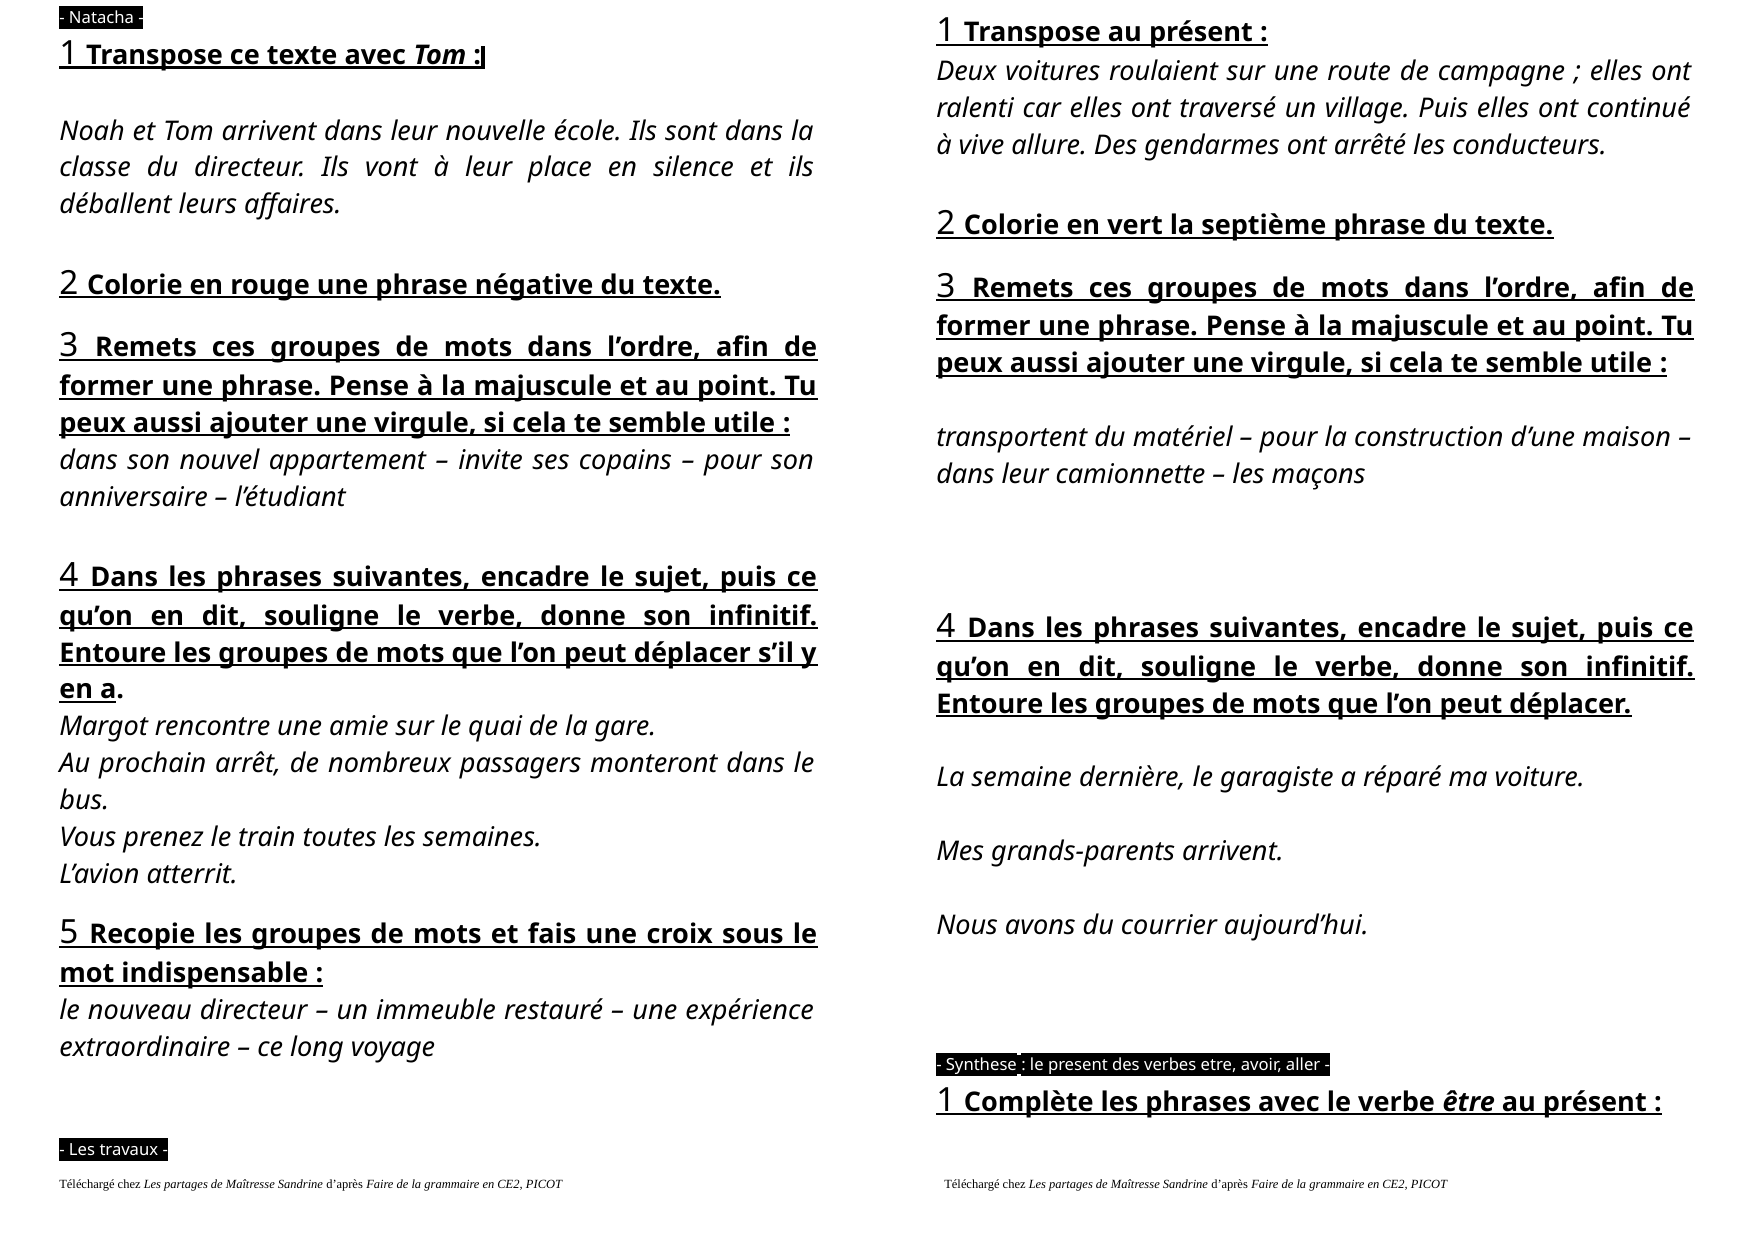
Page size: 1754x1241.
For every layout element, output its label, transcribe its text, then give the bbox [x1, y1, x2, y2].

text en a. [59, 666, 818, 707]
text Deux voitures roulaient sur une route de campagne ; elles ont ralenti car elles ont traversé un village. Puis elles ont continué à vive allure. Des gendarmes ont arrêté les conducteurs. [936, 51, 1695, 162]
text Noah et Tom arrivent dans leur nouvelle école. Ils sont dans la classe du directeur. Ils vont à leur place en silence et ils déballent leurs affaires. [59, 111, 818, 222]
text L’avion atterrit. [59, 854, 818, 891]
text 2 Colorie en rouge une phrase négative du texte. [59, 258, 818, 304]
text 1 Transpose au présent : [936, 6, 1695, 51]
text - Les travaux -s [59, 1138, 818, 1161]
text Vous prenez le train toutes les semaines. [59, 817, 818, 854]
text 4 Dans les phrases suivantes, encadre le sujet, puis ce qu’on en dit, souligne le verbe, donne son infinitif. [936, 602, 1695, 678]
text le nouveau directeur – un immeuble restauré – une expérience extraordinaire – ce long voyage [59, 991, 818, 1064]
text former une phrase. Pense à la majuscule et au point. Tu peux aussi ajouter une virgule, si cela te semble utile : [936, 301, 1695, 381]
text former une phrase. Pense à la majuscule et au point. Tu [59, 361, 818, 398]
text - Natacha -s [59, 6, 818, 29]
text 2 Colorie en vert la septième phrase du texte. [936, 199, 1695, 244]
text 1 Transpose ce texte avec Tom : [59, 29, 818, 74]
text dans son nouvel appartement – invite ses copains – pour son anniversaire – l’étudiant [59, 440, 818, 514]
text transportent du matériel – pour la construction d’une maison – dans leur camionnette – les maçons [936, 417, 1695, 491]
text Entoure les groupes de mots que l’on peut déplacer s’il y [59, 629, 818, 664]
text 5 Recopie les groupes de mots et fais une croix sous le [59, 908, 818, 946]
text 4 Dans les phrases suivantes, encadre le sujet, puis ce [59, 551, 818, 589]
text La semaine dernière, le garagiste a réparé ma voiture. [936, 758, 1695, 795]
text Mes grands-parents arrivent. [936, 832, 1695, 868]
text mot indispensable : [59, 948, 818, 991]
text peux aussi ajouter une virgule, si cela te semble utile : [59, 400, 818, 440]
text Entoure les groupes de mots que l’on peut déplacer. [936, 680, 1695, 721]
text Nous avons du courrier aujourd’hui. [936, 905, 1695, 942]
text 3 Remets ces groupes de mots dans l’ordre, afin de [936, 261, 1695, 299]
text qu’on en dit, souligne le verbe, donne son infinitif. [59, 591, 818, 627]
text Au prochain arrêt, de nombreux passagers monteront dans le bus. [59, 744, 818, 817]
text 1 Complète les phrases avec le verbe être au présent : [936, 1076, 1695, 1121]
text Margot rencontre une amie sur le quai de la gare. [59, 707, 818, 744]
text 3 Remets ces groupes de mots dans l’ordre, afin de [59, 321, 818, 359]
text - Synthese : le present des verbes etre, avoir, aller -s [936, 1053, 1695, 1076]
